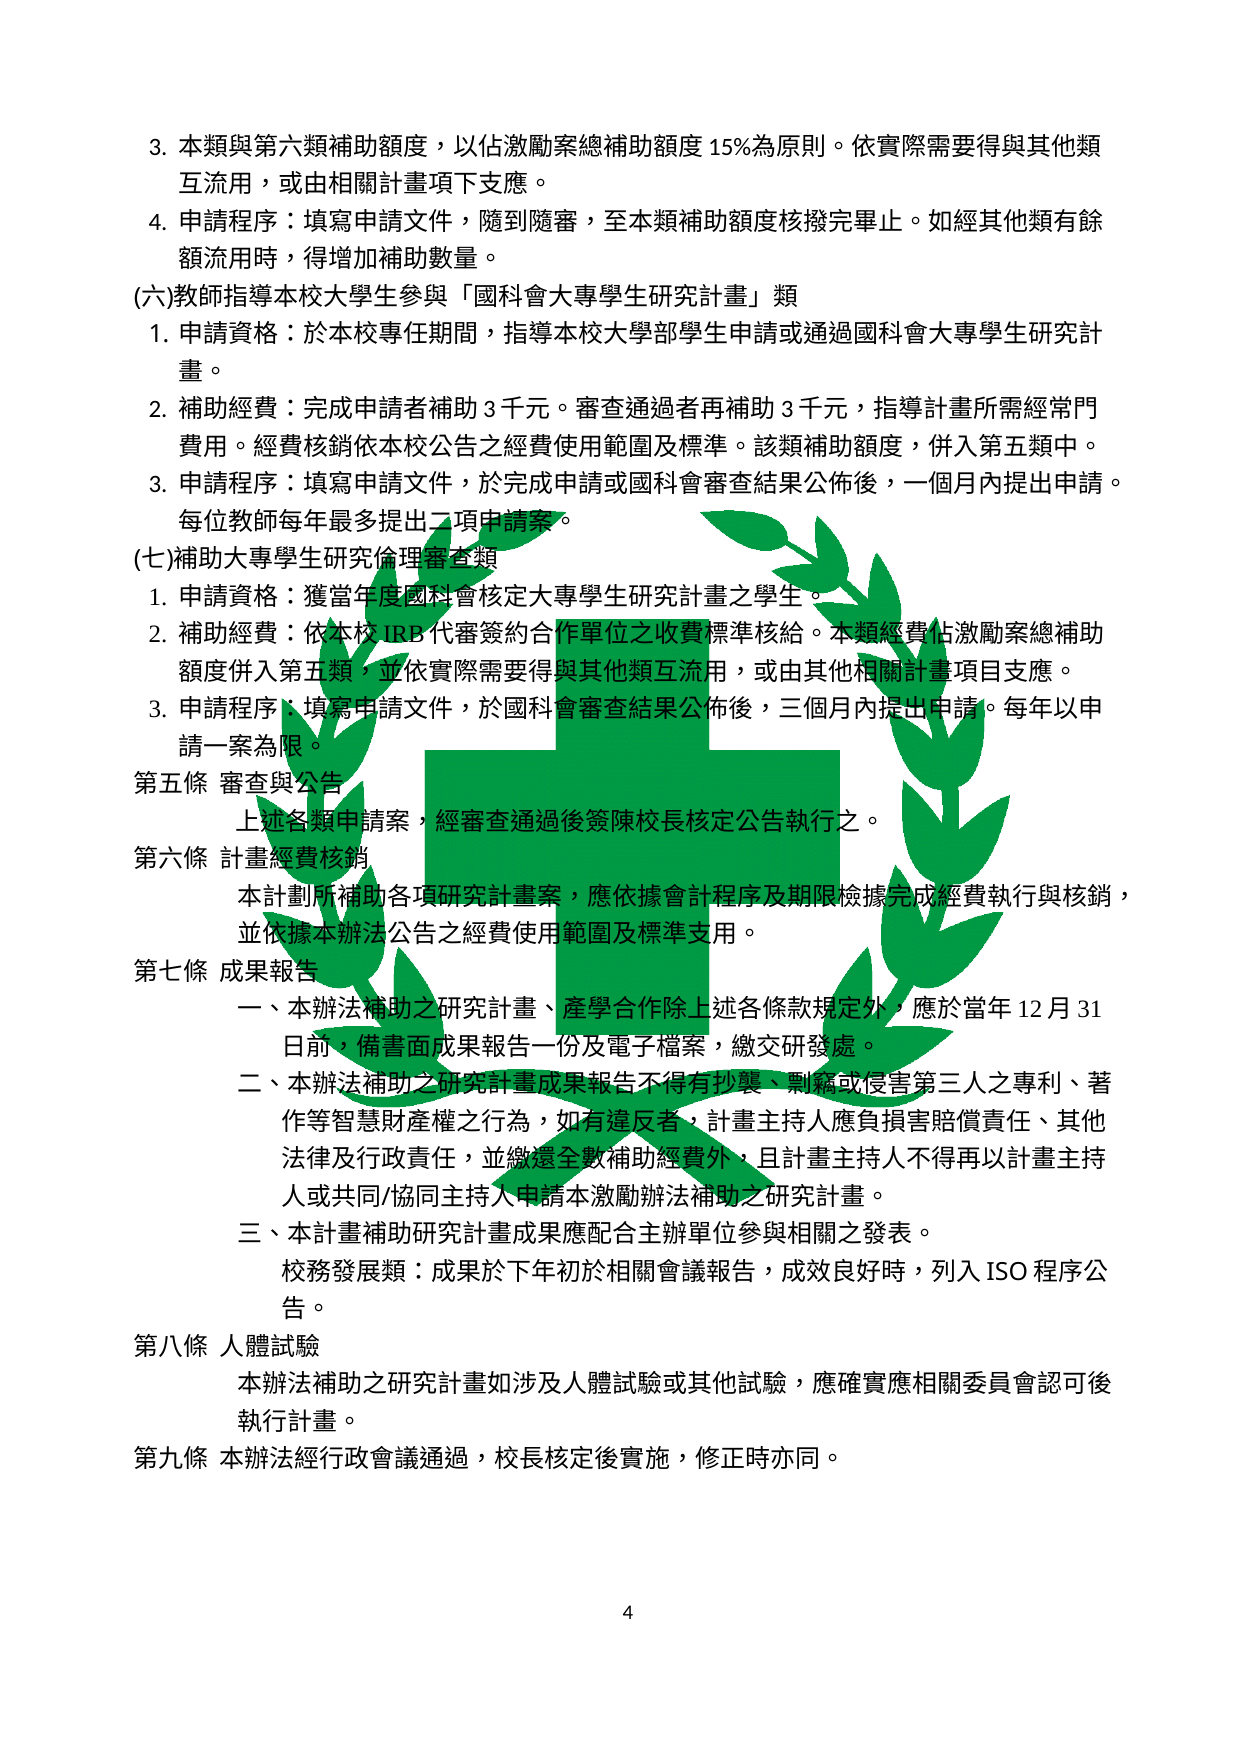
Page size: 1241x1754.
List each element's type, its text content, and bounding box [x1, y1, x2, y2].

picture [231, 876, 237, 951]
list 申請程序：填寫申請文件，於國科會審查結果公佈後，三個月內提出申請。每年以申請一案為限。 [148, 688, 1122, 763]
list 申請程序：填寫申請文件，隨到隨審，至本類補助額度核撥完畢止。如經其他類有餘額流用時，得增加補助數量。 [148, 201, 1122, 276]
text 第七條 成果報告 [133, 951, 1122, 988]
picture [231, 988, 237, 1220]
text 本計劃所補助各項研究計畫案，應依據會計程序及期限檢據完成經費執行與核銷，並依據本辦法公告之經費使用範圍及標準支用。 [237, 876, 1122, 951]
text 三、本計畫補助研究計畫成果應配合主辦單位參與相關之發表。 [237, 1213, 1122, 1251]
list 申請程序：填寫申請文件，於完成申請或國科會審查結果公佈後，一個月內提出申請。每位教師每年最多提出二項申請案。 [148, 463, 1122, 538]
text 本辦法補助之研究計畫如涉及人體試驗或其他試驗，應確實應相關委員會認可後執行計畫。 [237, 1363, 1122, 1438]
text 第五條 審查與公告 [133, 763, 1122, 801]
list 申請資格：獲當年度國科會核定大專學生研究計畫之學生。 [148, 576, 1122, 613]
text 二、本辦法補助之研究計畫成果報告不得有抄襲、剽竊或侵害第三人之專利、著作等智慧財產權之行為，如有違反者，計畫主持人應負損害賠償責任、其他法律及行政責任，並繳還全數補助經費外，且計畫主持人不得再以計畫主持人或共同/協同主持人申請本激勵辦法補助之研究計畫。 [237, 1063, 1122, 1213]
text (六)教師指導本校大學生參與「國科會大專學生研究計畫」類 [133, 276, 1122, 313]
text (七)補助大專學生研究倫理審查類 [133, 538, 1122, 576]
list 補助經費：完成申請者補助3千元。審查通過者再補助3千元，指導計畫所需經常門費用。經費核銷依本校公告之經費使用範圍及標準。該類補助額度，併入第五類中。 [148, 388, 1122, 463]
text 第九條 本辦法經行政會議通過，校長核定後實施，修正時亦同。 [133, 1438, 1122, 1476]
text 一、本辦法補助之研究計畫、產學合作除上述各條款規定外，應於當年12月31日前，備書面成果報告一份及電子檔案，繳交研發處。 [237, 988, 1122, 1063]
list 補助經費：依本校IRB代審簽約合作單位之收費標準核給。本類經費佔激勵案總補助額度併入第五類，並依實際需要得與其他類互流用，或由其他相關計畫項目支應。 [148, 613, 1122, 688]
list 申請資格：於本校專任期間，指導本校大學部學生申請或通過國科會大專學生研究計畫。 [148, 313, 1122, 388]
text 上述各類申請案，經審查通過後簽陳校長核定公告執行之。 [222, 801, 1122, 838]
list 本類與第六類補助額度，以佔激勵案總補助額度15%為原則。依實際需要得與其他類互流用，或由相關計畫項下支應。 [148, 126, 1122, 201]
text 第六條 計畫經費核銷 [133, 838, 1122, 876]
text 校務發展類：成果於下年初於相關會議報告，成效良好時，列入ISO程序公告。 [281, 1251, 1122, 1326]
text 第八條 人體試驗 [133, 1326, 1122, 1363]
